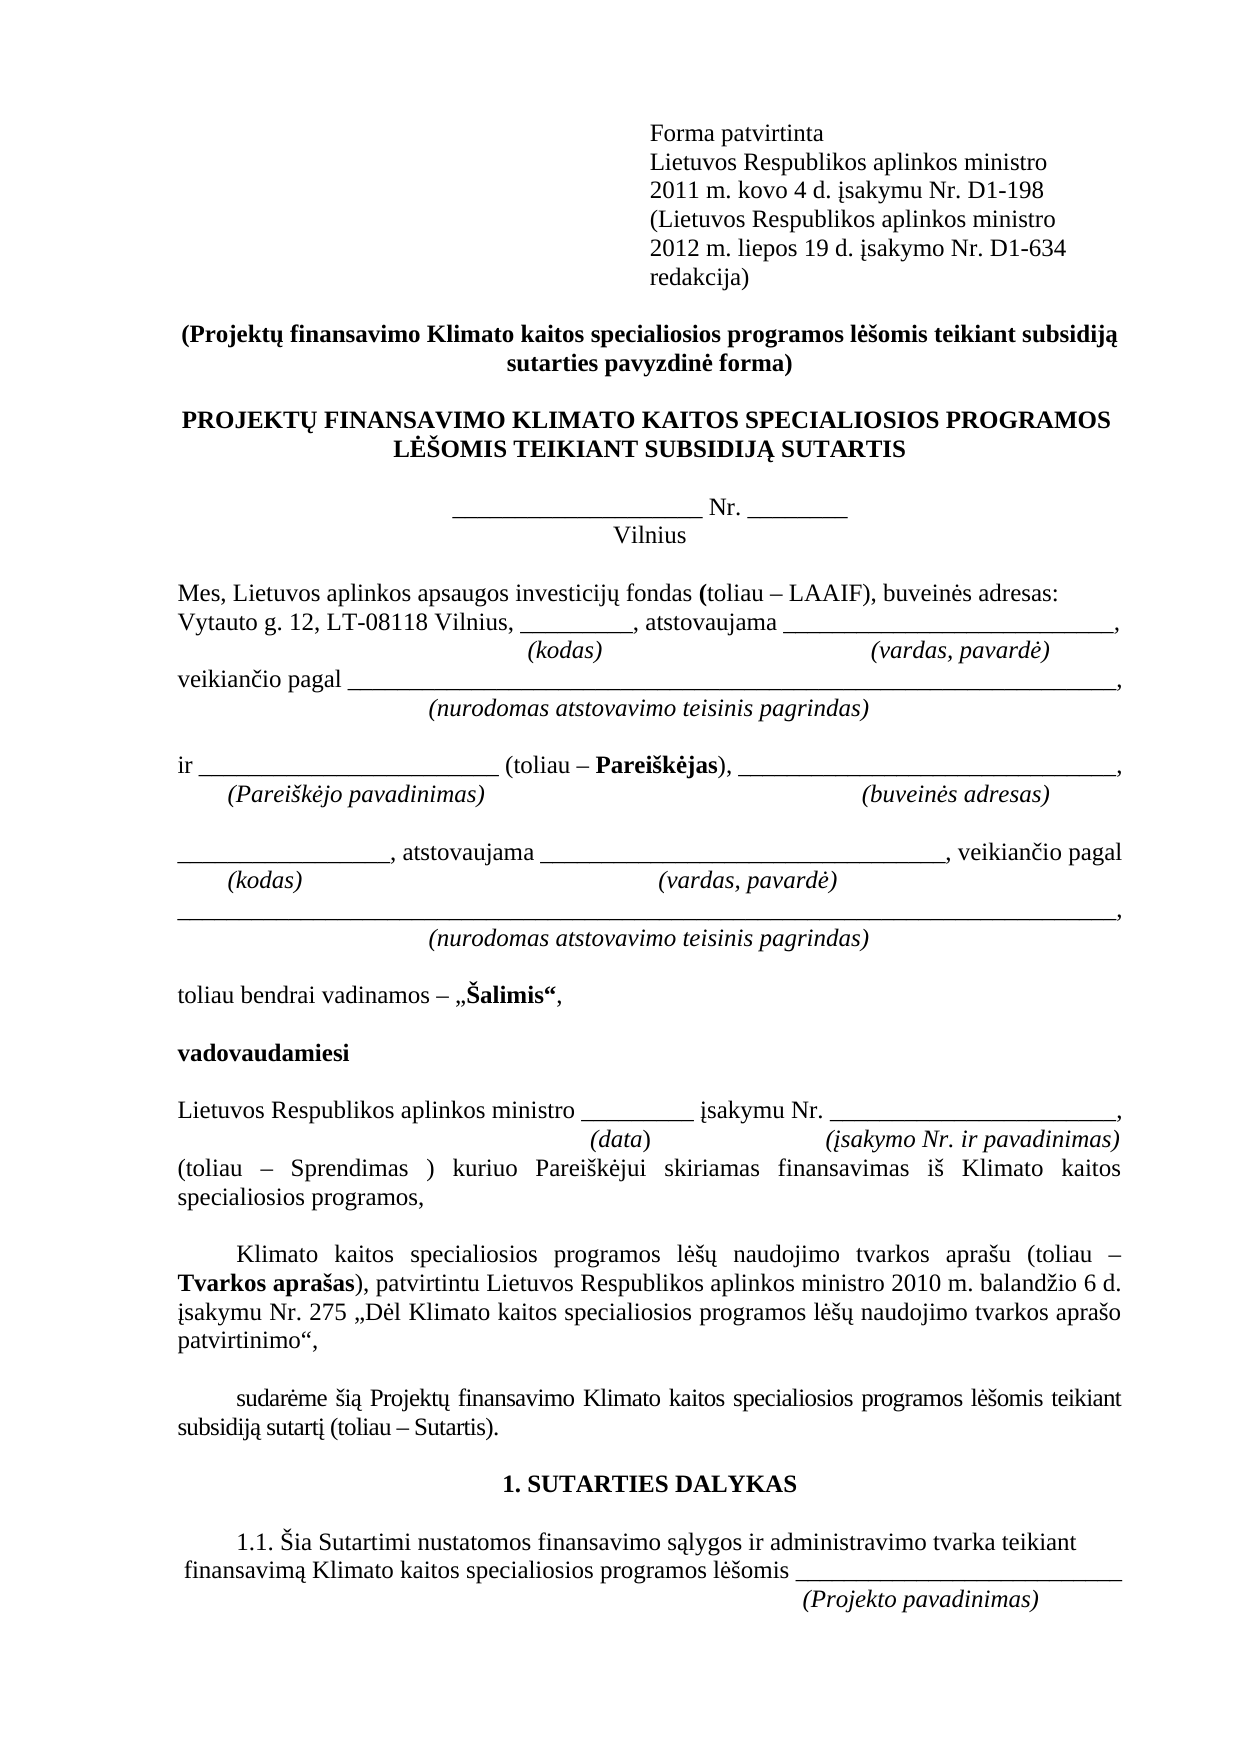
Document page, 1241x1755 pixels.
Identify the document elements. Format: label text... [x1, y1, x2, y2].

text _________________, atstovaujama , veikiančio pagal [177, 837, 1122, 866]
text redakcija) [649, 262, 1122, 291]
text (Lietuvos Respublikos aplinkos ministro [649, 204, 1122, 233]
text 1. SUTARTIES DALYKAS [177, 1469, 1122, 1498]
text toliau bendrai vadinamos – „Šalimis“, [177, 981, 1122, 1009]
text _ , [177, 894, 1122, 923]
text Vytauto g. 12, LT-08118 Vilnius, _________, atstovaujama , [177, 607, 1122, 636]
text sudarėme šią Projektų finansavimo Klimato kaitos specialiosios programos lėšomis teikiant subsidiją sutartį (toliau – Sutartis). [177, 1383, 1122, 1441]
text 2012 m. liepos 19 d. įsakymo Nr. D1-634 [649, 233, 1122, 262]
text (toliau – Sprendimas ) kuriuo Pareiškėjui skiriamas finansavimas iš Klimato kaitos specialiosios programos, [177, 1153, 1122, 1211]
text veikiančio pagal , [177, 664, 1122, 693]
text (data) (įsakymo Nr. ir pavadinimas) [590, 1124, 1122, 1153]
text finansavimą Klimato kaitos specialiosios programos lėšomis [177, 1556, 1122, 1584]
text LĖŠOMIS TEIKIANT SUBSIDIJĄ SUTARTIS [177, 434, 1122, 463]
text (Projektų finansavimo Klimato kaitos specialiosios programos lėšomis teikiant subsidiją sutarties pavyzdinė forma) [177, 319, 1122, 377]
text ir ________________________ (toliau – Pareiškėjas), , [177, 751, 1122, 779]
text Lietuvos Respublikos aplinkos ministro _________ įsakymu Nr. , [177, 1096, 1122, 1124]
text Forma patvirtinta [649, 118, 1122, 147]
text Klimato kaitos specialiosios programos lėšų naudojimo tvarkos aprašu (toliau – Tvarkos aprašas), patvirtintu Lietuvos Respublikos aplinkos ministro 2010 m. balandžio 6 d. įsakymu Nr. 275 „Dėl Klimato kaitos specialiosios programos lėšų naudojimo tvarkos aprašo patvirtinimo“, [177, 1239, 1122, 1354]
text Vilnius [177, 521, 1122, 549]
text 1.1. Šia Sutartimi nustatomos finansavimo sąlygos ir administravimo tvarka teikiant [177, 1527, 1122, 1556]
text (kodas) (vardas, pavardė) [177, 866, 1122, 894]
text 2011 m. kovo 4 d. įsakymu Nr. D1-198 [649, 176, 1122, 204]
text (Projekto pavadinimas) [802, 1584, 1122, 1613]
text Lietuvos Respublikos aplinkos ministro [649, 147, 1122, 176]
text vadovaudamiesi [177, 1038, 1122, 1067]
text (Pareiškėjo pavadinimas) (buveinės adresas) [227, 779, 1122, 808]
text (kodas) (vardas, pavardė) [527, 636, 1122, 664]
text (nurodomas atstovavimo teisinis pagrindas) [177, 923, 1122, 952]
text ____________________ Nr. ________ [177, 492, 1122, 521]
text PROJEKTŲ FINANSAVIMO KLIMATO KAITOS SPECIALIOSIOS PROGRAMOS [177, 406, 1122, 434]
text (nurodomas atstovavimo teisinis pagrindas) [177, 693, 1122, 722]
text Mes, Lietuvos aplinkos apsaugos investicijų fondas (toliau – LAAIF), buveinės adresas: [177, 578, 1122, 607]
